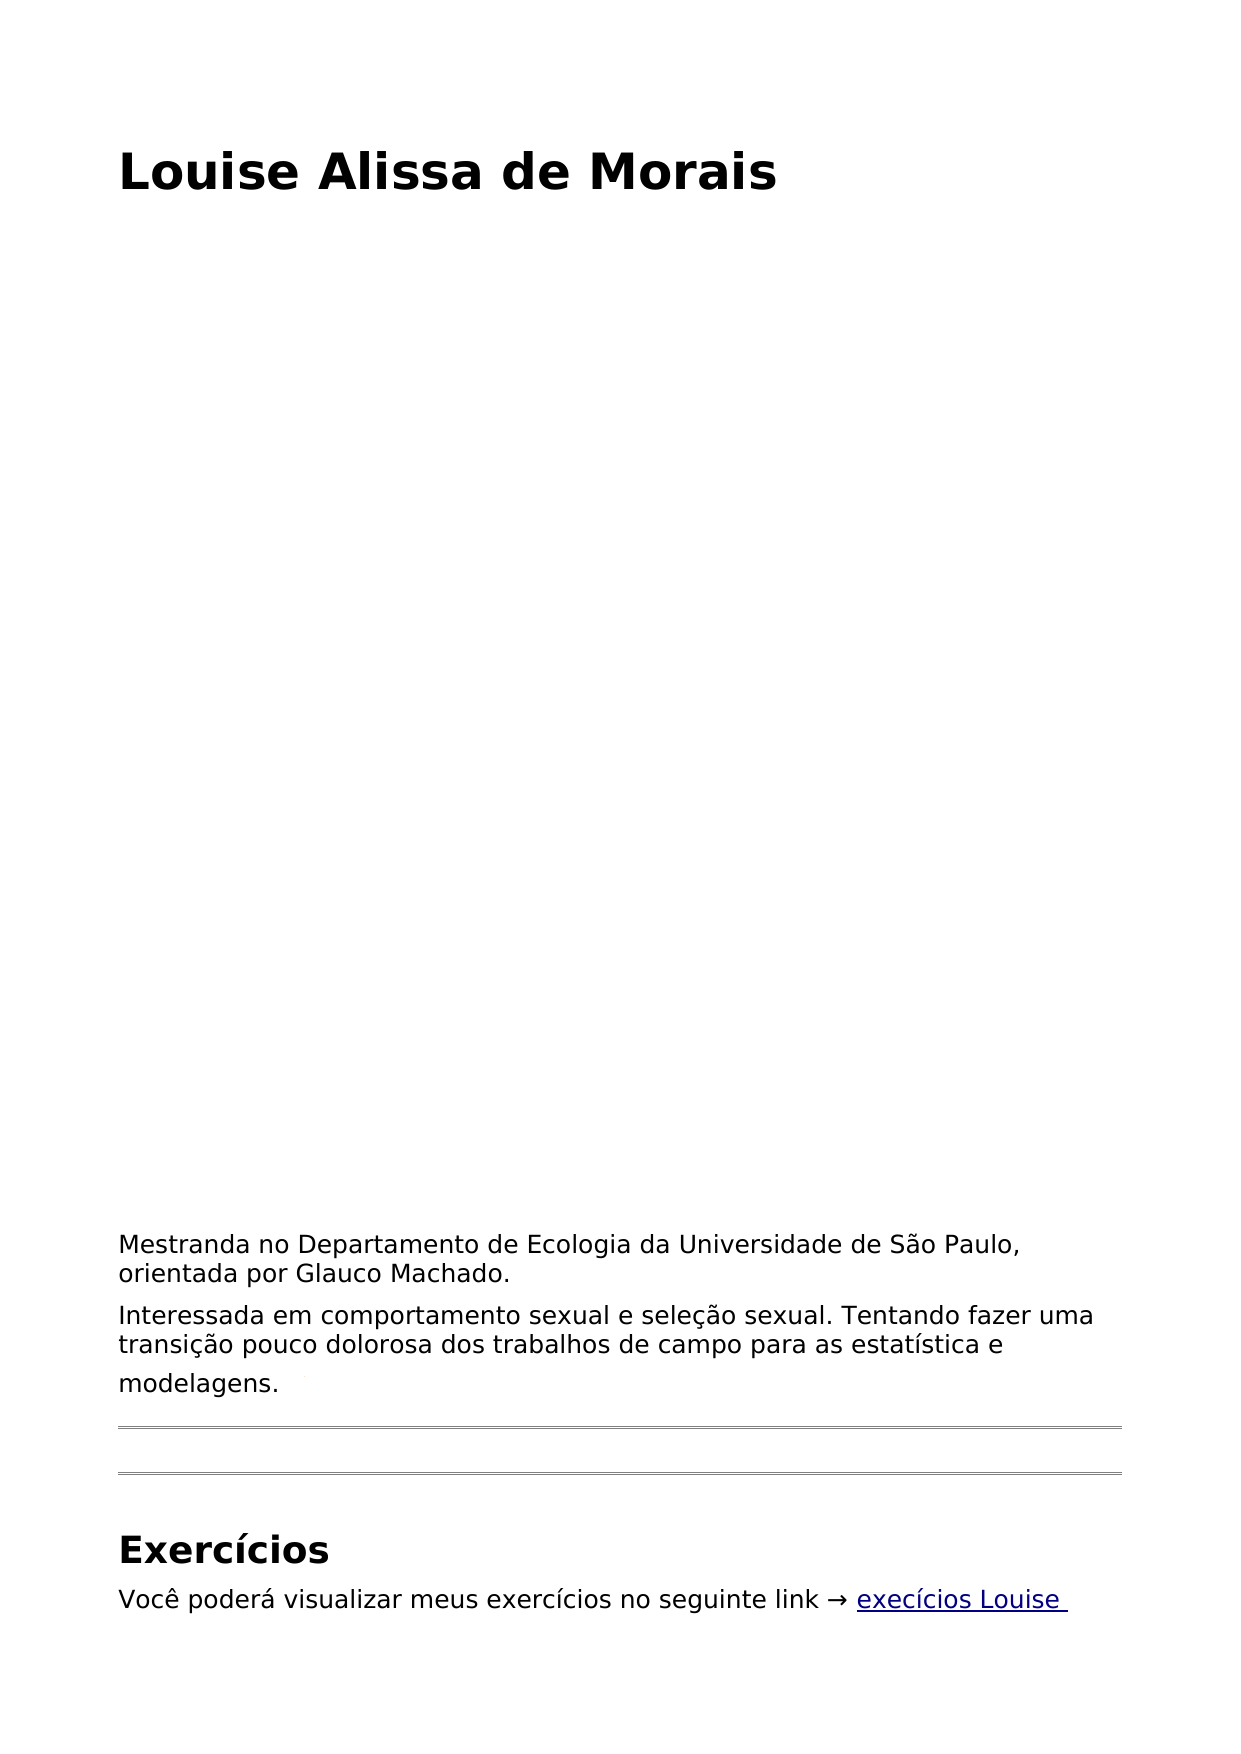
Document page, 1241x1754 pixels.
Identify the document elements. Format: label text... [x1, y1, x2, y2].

subtitle Exercícios [118, 1529, 1122, 1573]
text Você poderá visualizar meus exercícios no seguinte link → execícios Louise [118, 1585, 1122, 1614]
text Mestranda no Departamento de Ecologia da Universidade de São Paulo, orientada por Glauco Machado. [118, 1230, 1122, 1289]
subtitle Louise Alissa de Morais [118, 143, 1122, 201]
text Interessada em comportamento sexual e seleção sexual. Tentando fazer uma transição pouco dolorosa dos trabalhos de campo para as estatística e modelagens. [118, 1301, 1122, 1399]
